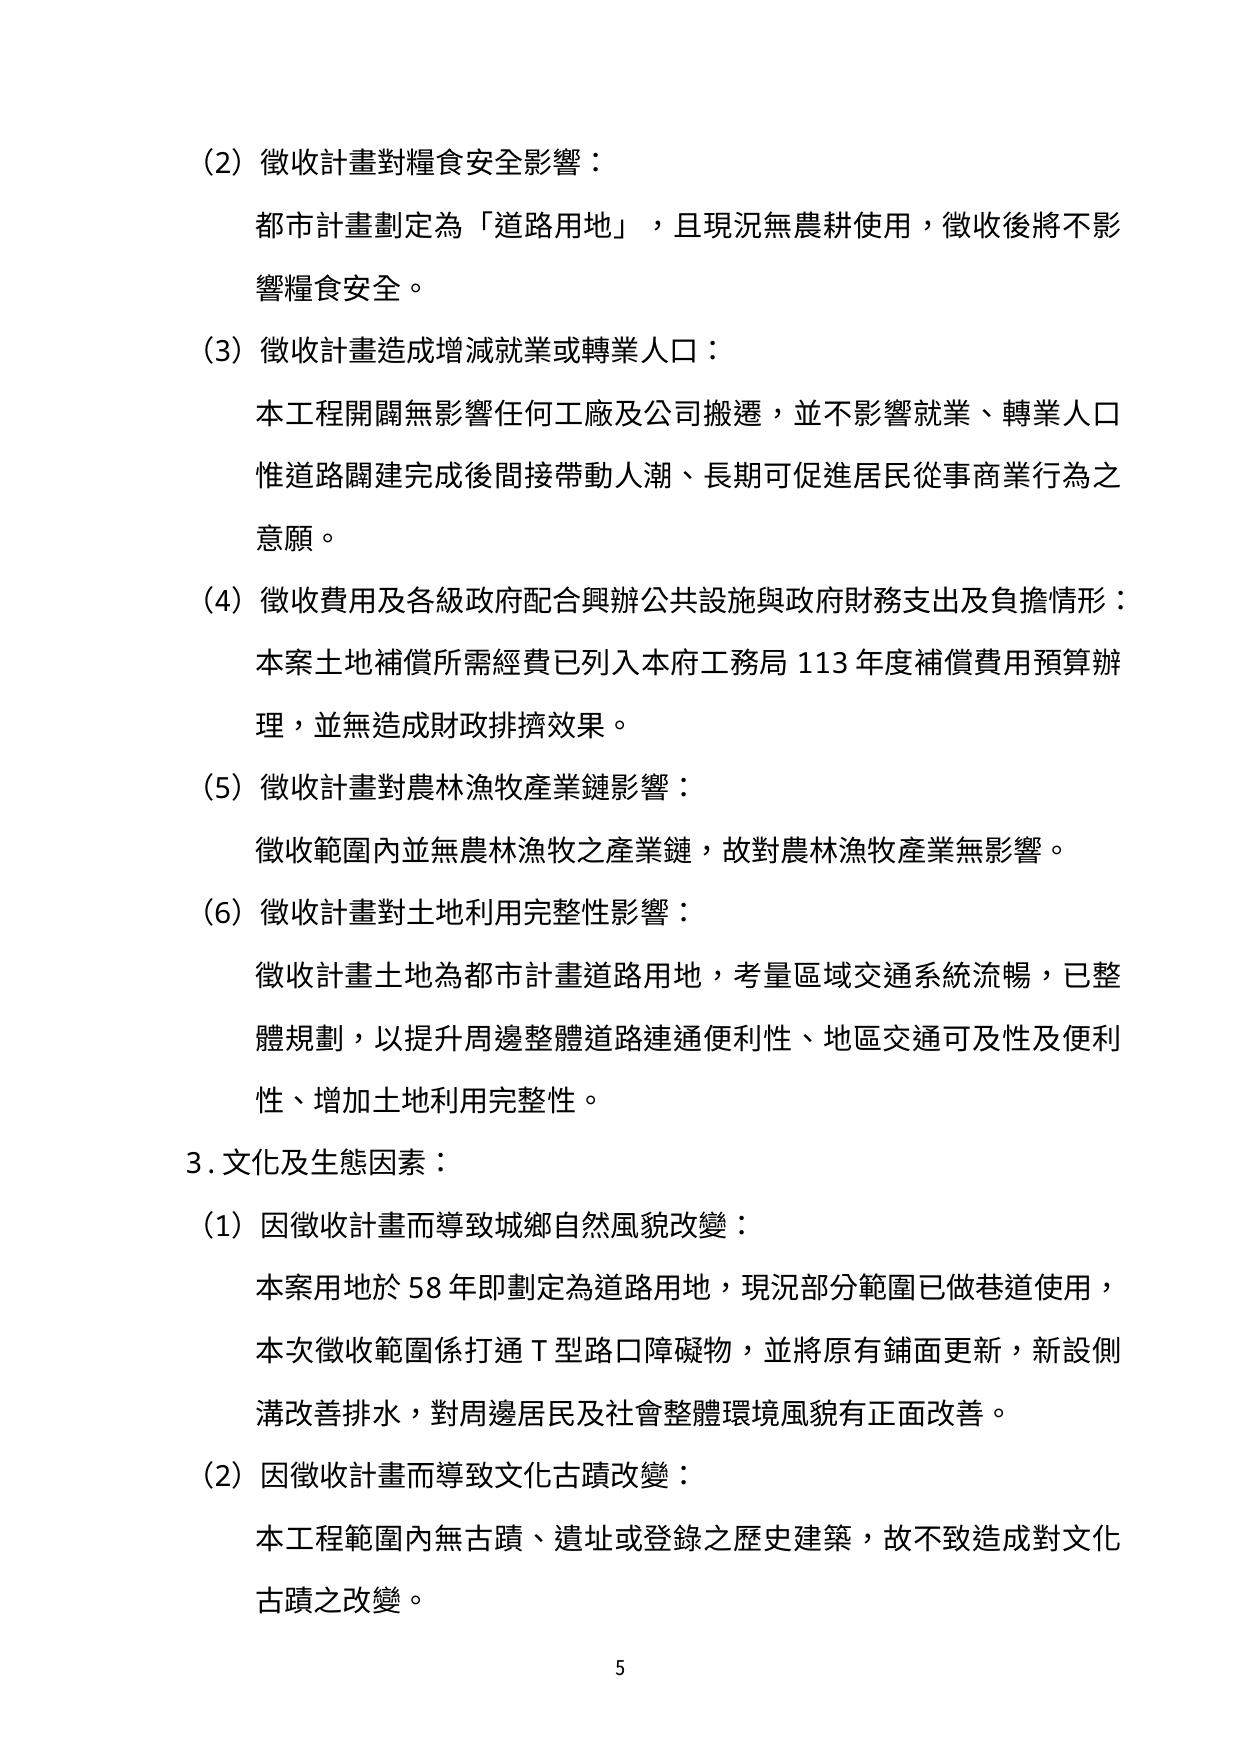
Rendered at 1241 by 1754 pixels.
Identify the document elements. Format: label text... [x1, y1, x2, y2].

text 都市計畫劃定為「道路用地」，且現況無農耕使用，徵收後將不影響糧食安全。 [255, 182, 1122, 307]
list 文化及生態因素： [185, 1120, 1122, 1182]
text （6）徵收計畫對土地利用完整性影響： [185, 870, 1122, 932]
text （3）徵收計畫造成增減就業或轉業人口： [185, 307, 1122, 370]
text 本案土地補償所需經費已列入本府工務局113年度補償費用預算辦理，並無造成財政排擠效果。 [255, 620, 1122, 745]
text 本工程範圍內無古蹟、遺址或登錄之歷史建築，故不致造成對文化古蹟之改變。 [255, 1495, 1122, 1620]
text （5）徵收計畫對農林漁牧產業鏈影響： [185, 745, 1122, 807]
text （2）徵收計畫對糧食安全影響： [185, 120, 1122, 182]
text （1）因徵收計畫而導致城鄉自然風貌改變： [185, 1182, 1122, 1245]
text 徵收計畫土地為都市計畫道路用地，考量區域交通系統流暢，已整體規劃，以提升周邊整體道路連通便利性、地區交通可及性及便利性、增加土地利用完整性。 [255, 932, 1122, 1120]
text （4）徵收費用及各級政府配合興辦公共設施與政府財務支出及負擔情形： [185, 557, 1122, 620]
text 本工程開闢無影響任何工廠及公司搬遷，並不影響就業、轉業人口，惟道路闢建完成後間接帶動人潮、長期可促進居民從事商業行為之意願。 [255, 370, 1122, 557]
text 本案用地於58年即劃定為道路用地，現況部分範圍已做巷道使用，本次徵收範圍係打通T型路口障礙物，並將原有鋪面更新，新設側溝改善排水，對周邊居民及社會整體環境風貌有正面改善。 [255, 1245, 1122, 1432]
text 徵收範圍內並無農林漁牧之產業鏈，故對農林漁牧產業無影響。 [255, 807, 1122, 870]
text （2）因徵收計畫而導致文化古蹟改變： [185, 1432, 1122, 1495]
